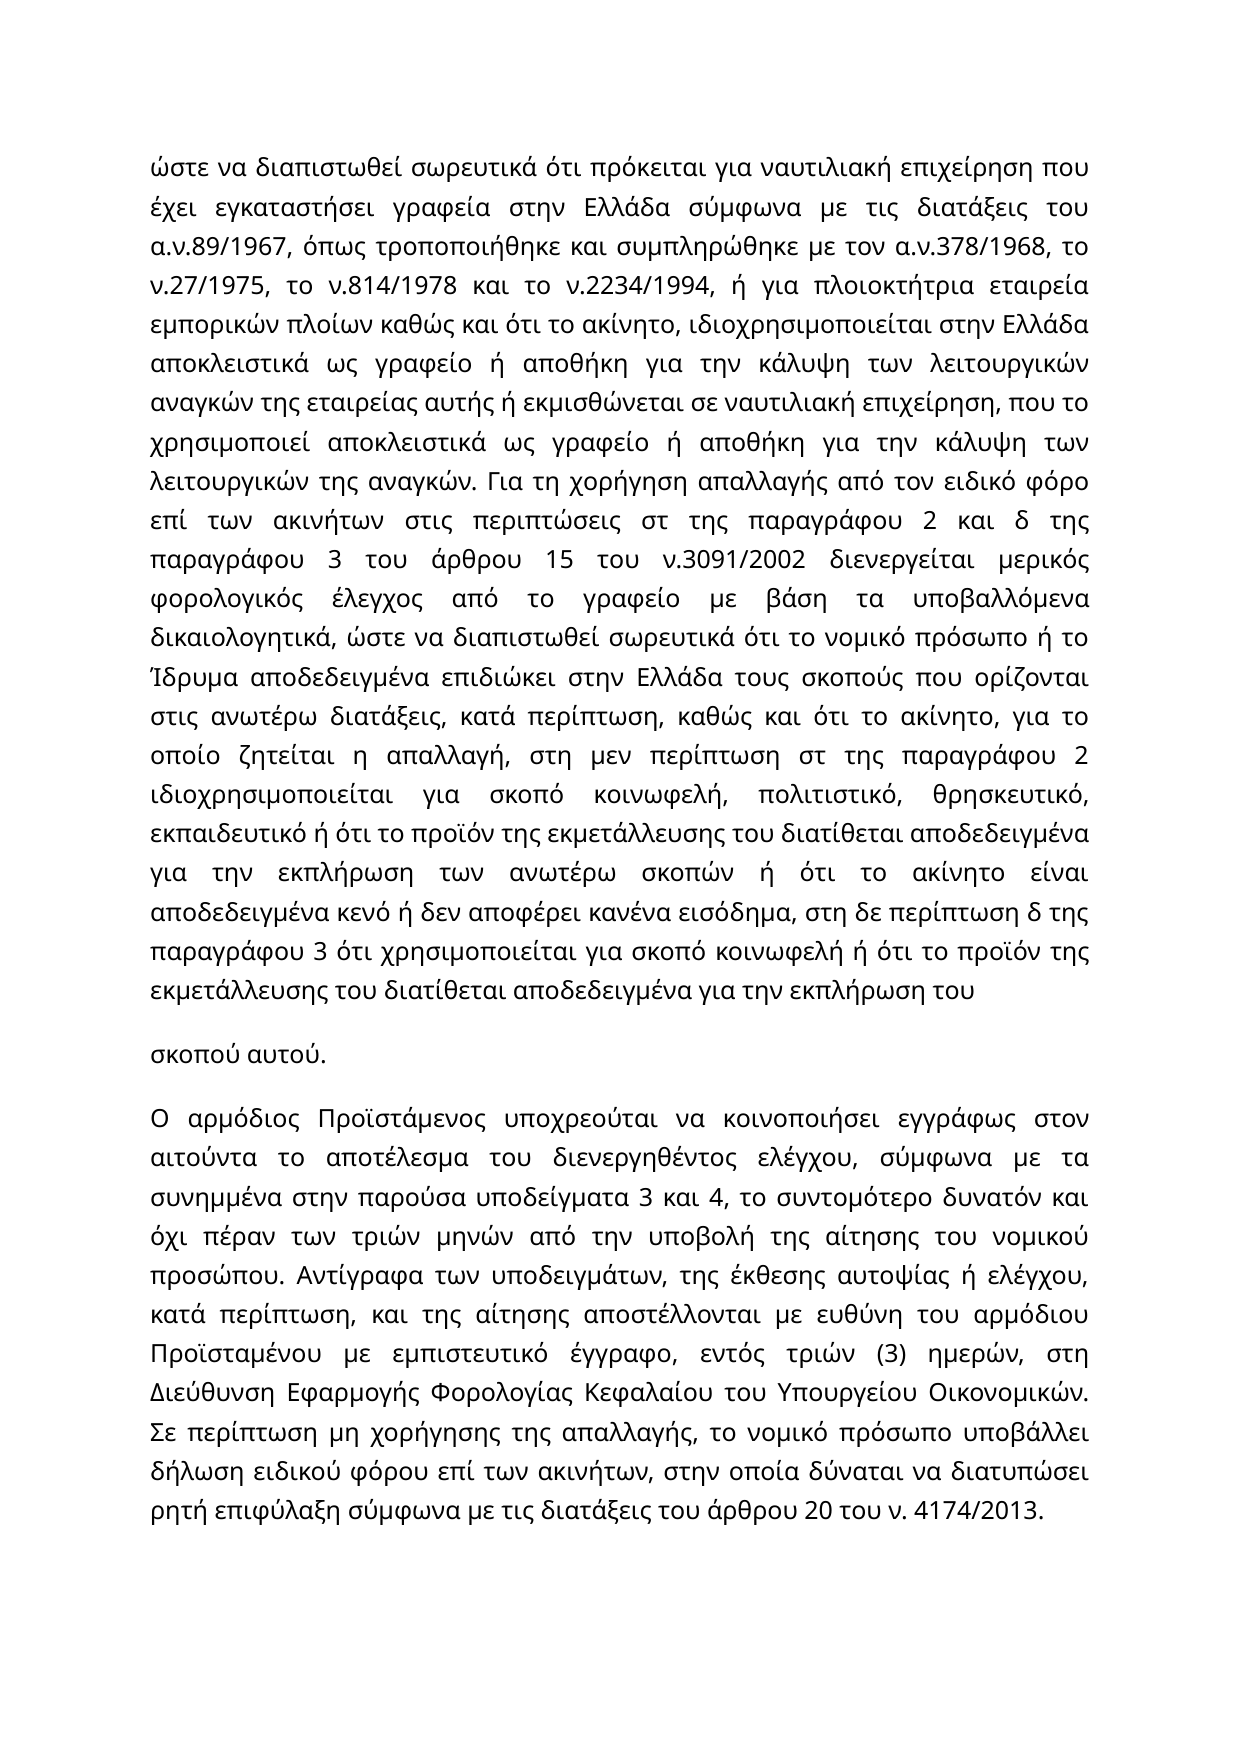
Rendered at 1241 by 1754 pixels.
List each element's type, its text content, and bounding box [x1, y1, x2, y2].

text Ο αρμόδιος Προϊστάμενος υποχρεούται να κοινοποιήσει εγγράφως στον αιτούντα το αποτέλεσμα του διενεργηθέντος ελέγχου, σύμφωνα με τα συνημμένα στην παρούσα υποδείγματα 3 και 4, το συντομότερο δυνατόν και όχι πέραν των τριών μηνών από την υποβολή της αίτησης του νομικού προσώπου. Αντίγραφα των υποδειγμάτων, της έκθεσης αυτοψίας ή ελέγχου, κατά περίπτωση, και της αίτησης αποστέλλονται με ευθύνη του αρμόδιου Προϊσταμένου με εμπιστευτικό έγγραφο, εντός τριών (3) ημερών, στη Διεύθυνση Εφαρμογής Φορολογίας Κεφαλαίου του Υπουργείου Οικονομικών. Σε περίπτωση μη χορήγησης της απαλλαγής, το νομικό πρόσωπο υποβάλλει δήλωση ειδικού φόρου επί των ακινήτων, στην οποία δύναται να διατυπώσει ρητή επιφύλαξη σύμφωνα με τις διατάξεις του άρθρου 20 του ν. 4174/2013. [150, 1101, 1090, 1527]
text σκοπού αυτού. [150, 1037, 1090, 1071]
text ώστε να διαπιστωθεί σωρευτικά ότι πρόκειται για ναυτιλιακή επιχείρηση που έχει εγκαταστήσει γραφεία στην Ελλάδα σύμφωνα με τις διατάξεις του α.ν.89/1967, όπως τροποποιήθηκε και συμπληρώθηκε με τον α.ν.378/1968, το ν.27/1975, το ν.814/1978 και το ν.2234/1994, ή για πλοιοκτήτρια εταιρεία εμπορικών πλοίων καθώς και ότι το ακίνητο, ιδιοχρησιμοποιείται στην Ελλάδα αποκλειστικά ως γραφείο ή αποθήκη για την κάλυψη των λειτουργικών αναγκών της εταιρείας αυτής ή εκμισθώνεται σε ναυτιλιακή επιχείρηση, που το χρησιμοποιεί αποκλειστικά ως γραφείο ή αποθήκη για την κάλυψη των λειτουργικών της αναγκών. Για τη χορήγηση απαλλαγής από τον ειδικό φόρο επί των ακινήτων στις περιπτώσεις στ της παραγράφου 2 και δ της παραγράφου 3 του άρθρου 15 του ν.3091/2002 διενεργείται μερικός φορολογικός έλεγχος από το γραφείο με βάση τα υποβαλλόμενα δικαιολογητικά, ώστε να διαπιστωθεί σωρευτικά ότι το νομικό πρόσωπο ή το Ίδρυμα αποδεδειγμένα επιδιώκει στην Ελλάδα τους σκοπούς που ορίζονται στις ανωτέρω διατάξεις, κατά περίπτωση, καθώς και ότι το ακίνητο, για το οποίο ζητείται η απαλλαγή, στη μεν περίπτωση στ της παραγράφου 2 ιδιοχρησιμοποιείται για σκοπό κοινωφελή, πολιτιστικό, θρησκευτικό, εκπαιδευτικό ή ότι το προϊόν της εκμετάλλευσης του διατίθεται αποδεδειγμένα για την εκπλήρωση των ανωτέρω σκοπών ή ότι το ακίνητο είναι αποδεδειγμένα κενό ή δεν αποφέρει κανένα εισόδημα, στη δε περίπτωση δ της παραγράφου 3 ότι χρησιμοποιείται για σκοπό κοινωφελή ή ότι το προϊόν της εκμετάλλευσης του διατίθεται αποδεδειγμένα για την εκπλήρωση του [150, 150, 1090, 1007]
